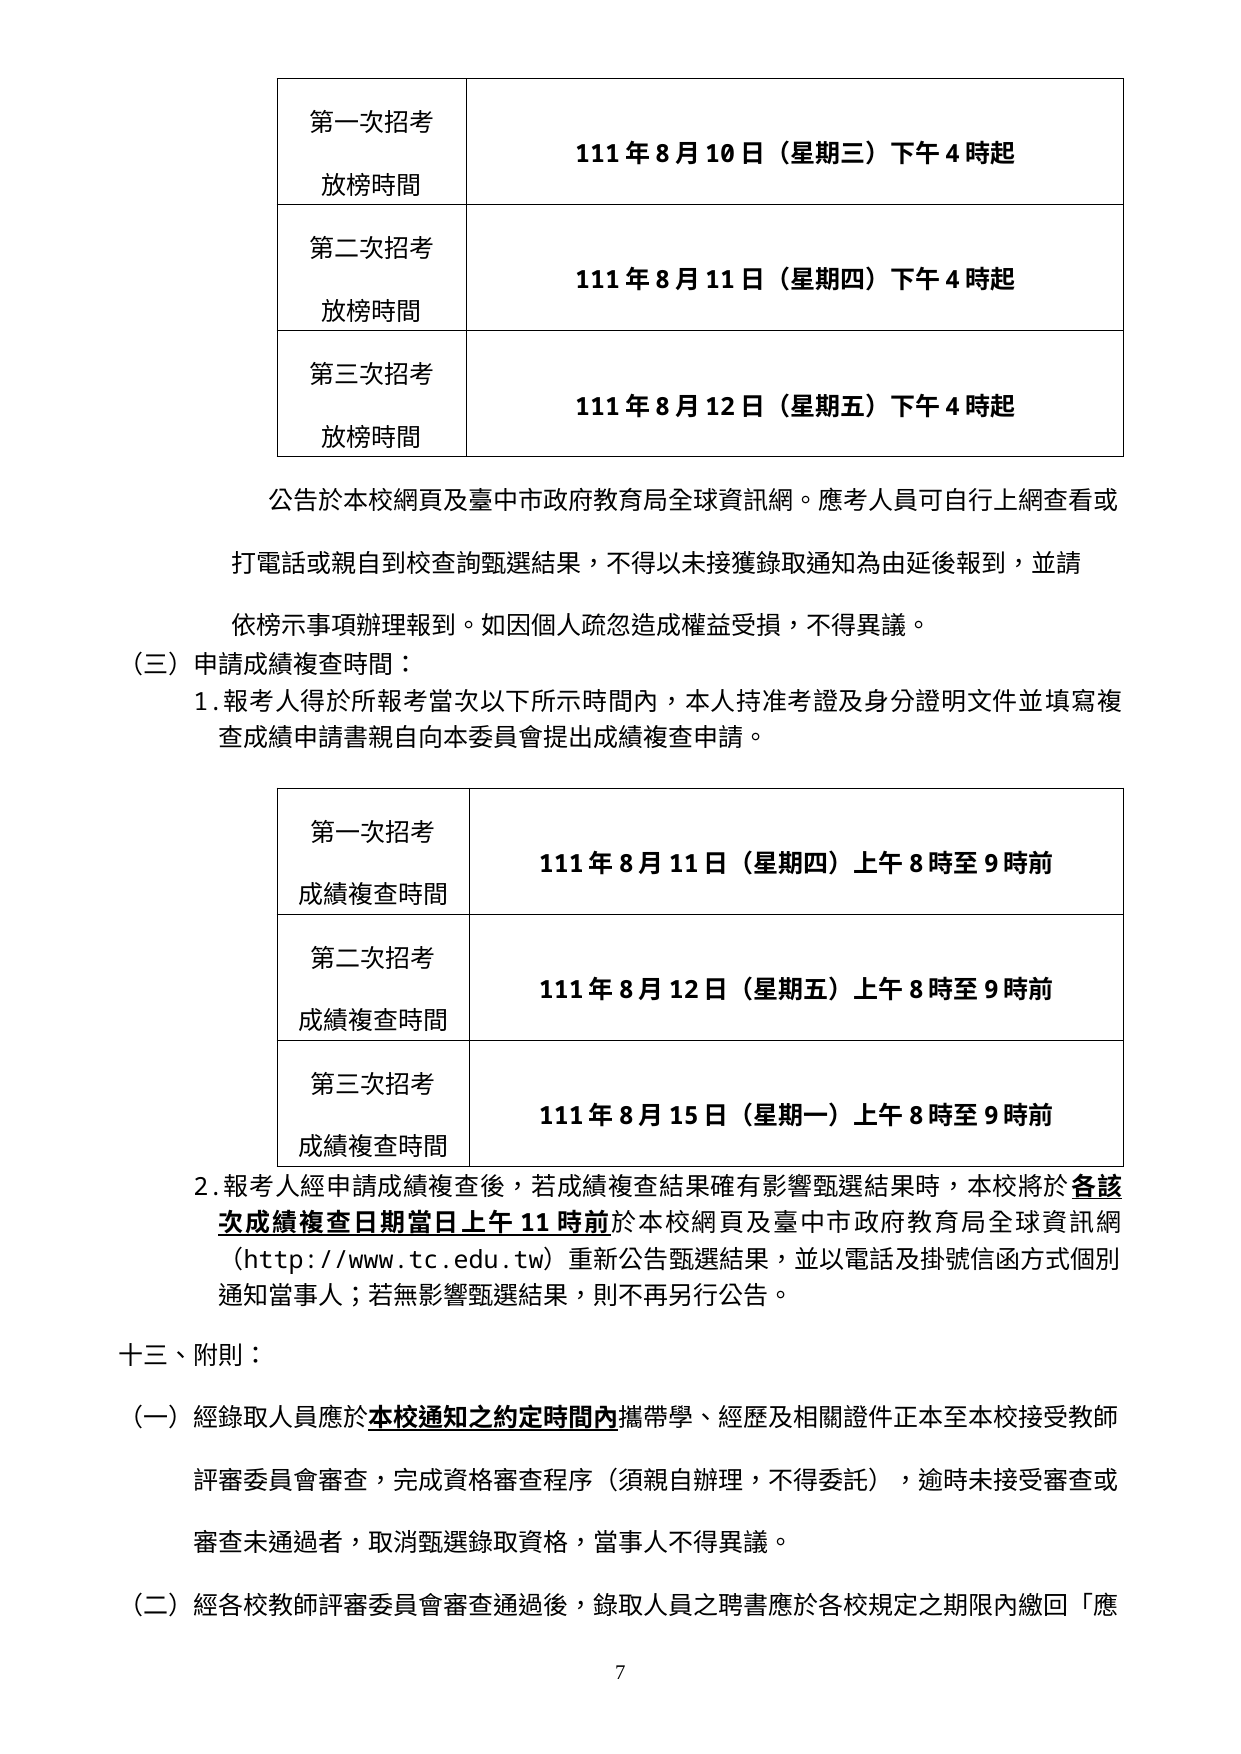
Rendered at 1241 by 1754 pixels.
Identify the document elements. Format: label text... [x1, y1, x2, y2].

table_cell 111年8月12日（星期五）上午8時至9時前 [470, 915, 1123, 1039]
table_cell 111年8月15日（星期一）上午8時至9時前 [470, 1041, 1123, 1166]
text 依榜示事項辦理報到。如因個人疏忽造成權益受損，不得異議。 [181, 582, 1122, 645]
table_cell 111年8月11日（星期四）下午4時起 [467, 205, 1123, 330]
table_cell 第三次招考 成績複查時間 [278, 1041, 469, 1166]
text 2.報考人經申請成績複查後，若成績複查結果確有影響甄選結果時，本校將於各該次成績複查日期當日上午11時前於本校網頁及臺中市政府教育局全球資訊網（http://www.tc.edu.tw）重新公告甄選結果，並以電話及掛號信函方式個別通知當事人；若無影響甄選結果，則不再另行公告。 [193, 1167, 1122, 1312]
text 打電話或親自到校查詢甄選結果，不得以未接獲錄取通知為由延後報到，並請 [181, 520, 1122, 582]
text 十三、附則： [118, 1312, 1122, 1374]
text 1.報考人得於所報考當次以下所示時間內，本人持准考證及身分證明文件並填寫複查成績申請書親自向本委員會提出成績複查申請。 [193, 681, 1122, 753]
text （一）經錄取人員應於本校通知之約定時間內攜帶學、經歷及相關證件正本至本校接受教師評審委員會審查，完成資格審查程序（須親自辦理，不得委託），逾時未接受審查或審查未通過者，取消甄選錄取資格，當事人不得異議。 [118, 1374, 1122, 1562]
table_header 111年8月11日（星期四）上午8時至9時前 [470, 789, 1123, 913]
text 公告於本校網頁及臺中市政府教育局全球資訊網。應考人員可自行上網查看或 [181, 457, 1122, 520]
table_cell 111年8月12日（星期五）下午4時起 [467, 331, 1123, 456]
table_header 第一次招考 放榜時間 [278, 79, 466, 204]
text （二）經各校教師評審委員會審查通過後，錄取人員之聘書應於各校規定之期限內繳回「應 [118, 1562, 1122, 1624]
table_cell 第二次招考 成績複查時間 [278, 915, 469, 1039]
table_header 第一次招考 成績複查時間 [278, 789, 469, 913]
table_cell 第三次招考 放榜時間 [278, 331, 466, 456]
text （三）申請成績複查時間： [118, 645, 1122, 681]
table_cell 第二次招考 放榜時間 [278, 205, 466, 330]
table_header 111年8月10日（星期三）下午4時起 [467, 79, 1123, 204]
